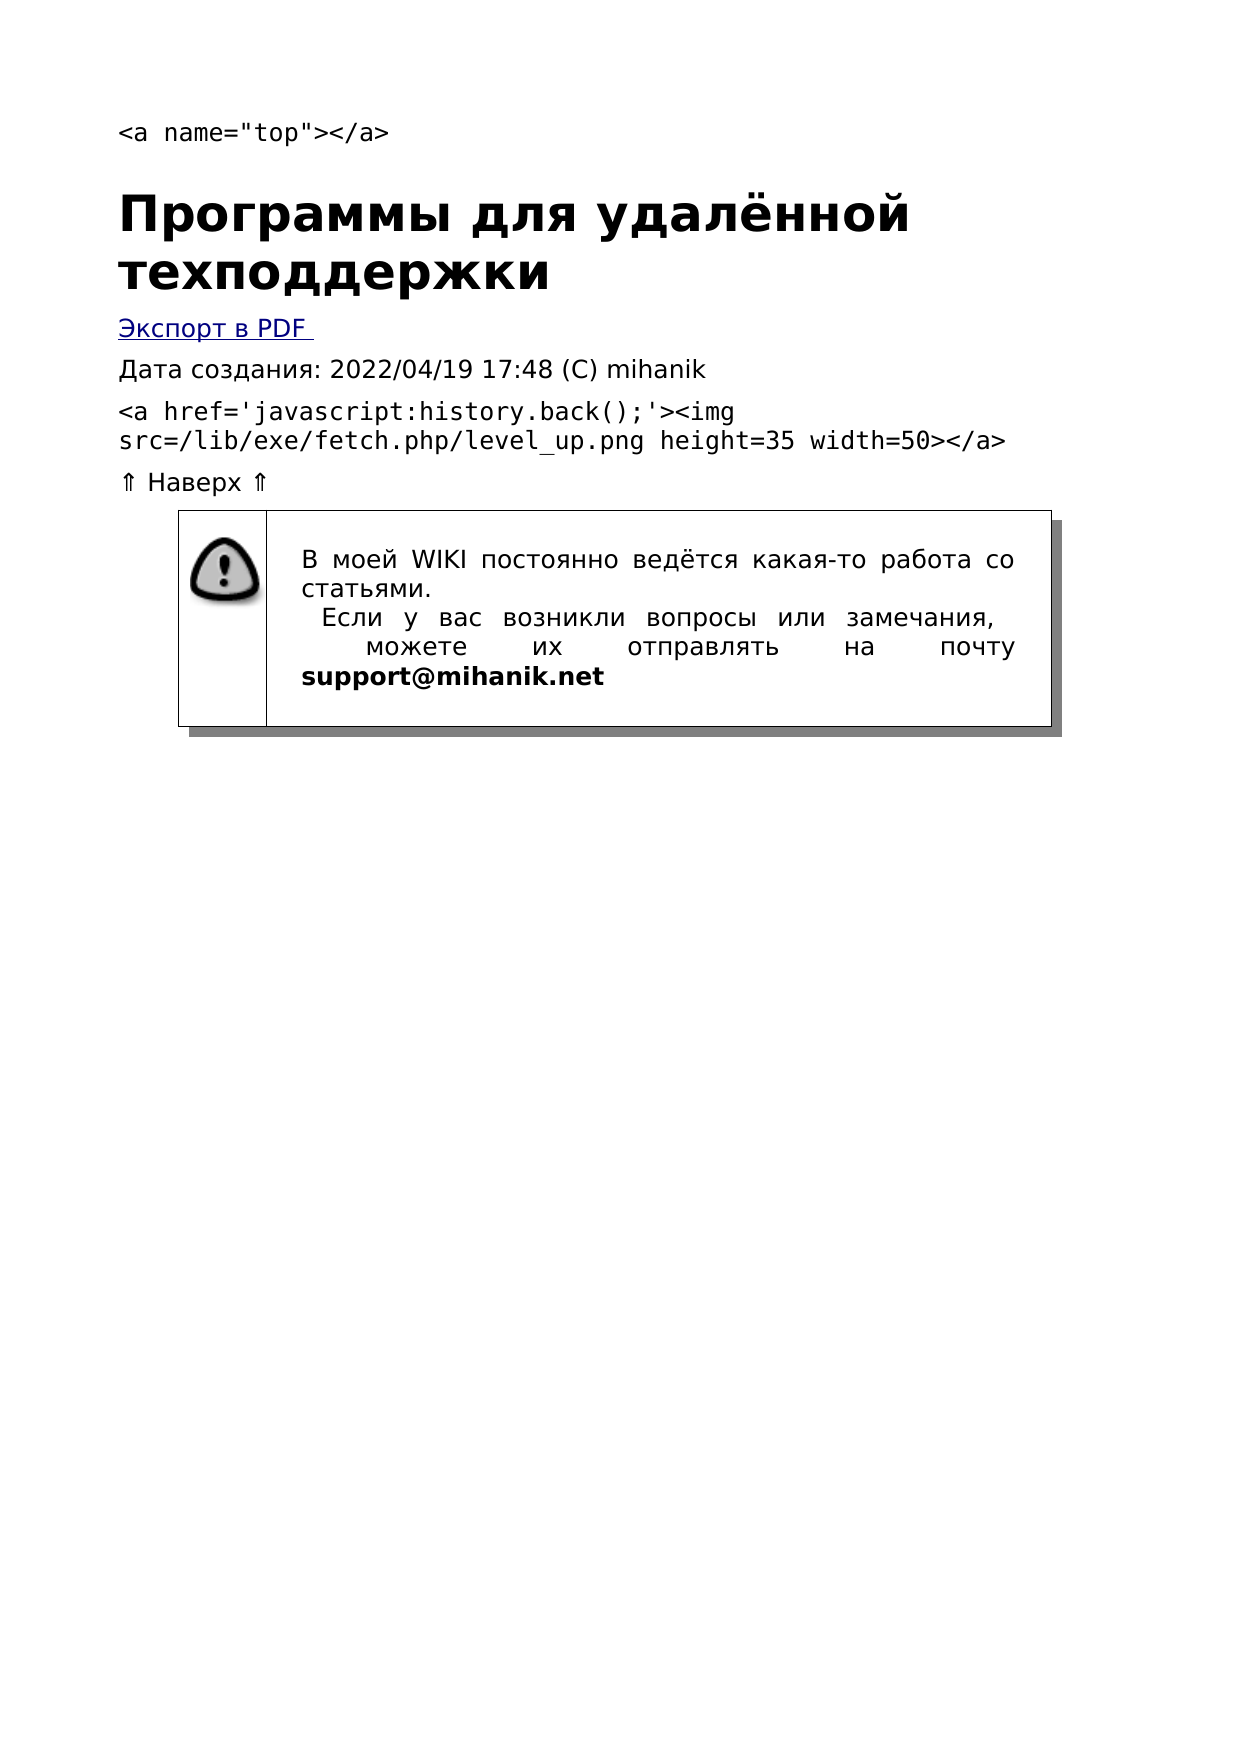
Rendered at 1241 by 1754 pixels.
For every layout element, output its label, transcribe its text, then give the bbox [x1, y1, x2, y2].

text Экспорт в PDF [118, 314, 1122, 343]
text ⇑ Наверх ⇑ [118, 468, 1122, 497]
picture [190, 533, 266, 609]
table_header [179, 511, 266, 726]
text <a href='javascript:history.back();'><img src=/lib/exe/fetch.php/level_up.png height=35 width=50></a> [118, 397, 1122, 455]
table_header В моей WIKI постоянно ведётся какая-то работа со статьями. Если у вас возникли вопросы или замечания, можете их отправлять на почту support@mihanik.net [267, 511, 1051, 726]
subtitle Программы для удалённой техподдержки [118, 185, 1122, 301]
text <a name="top"></a> [118, 118, 1122, 147]
text Дата создания: 2022/04/19 17:48 (C) mihanik [118, 355, 1122, 384]
